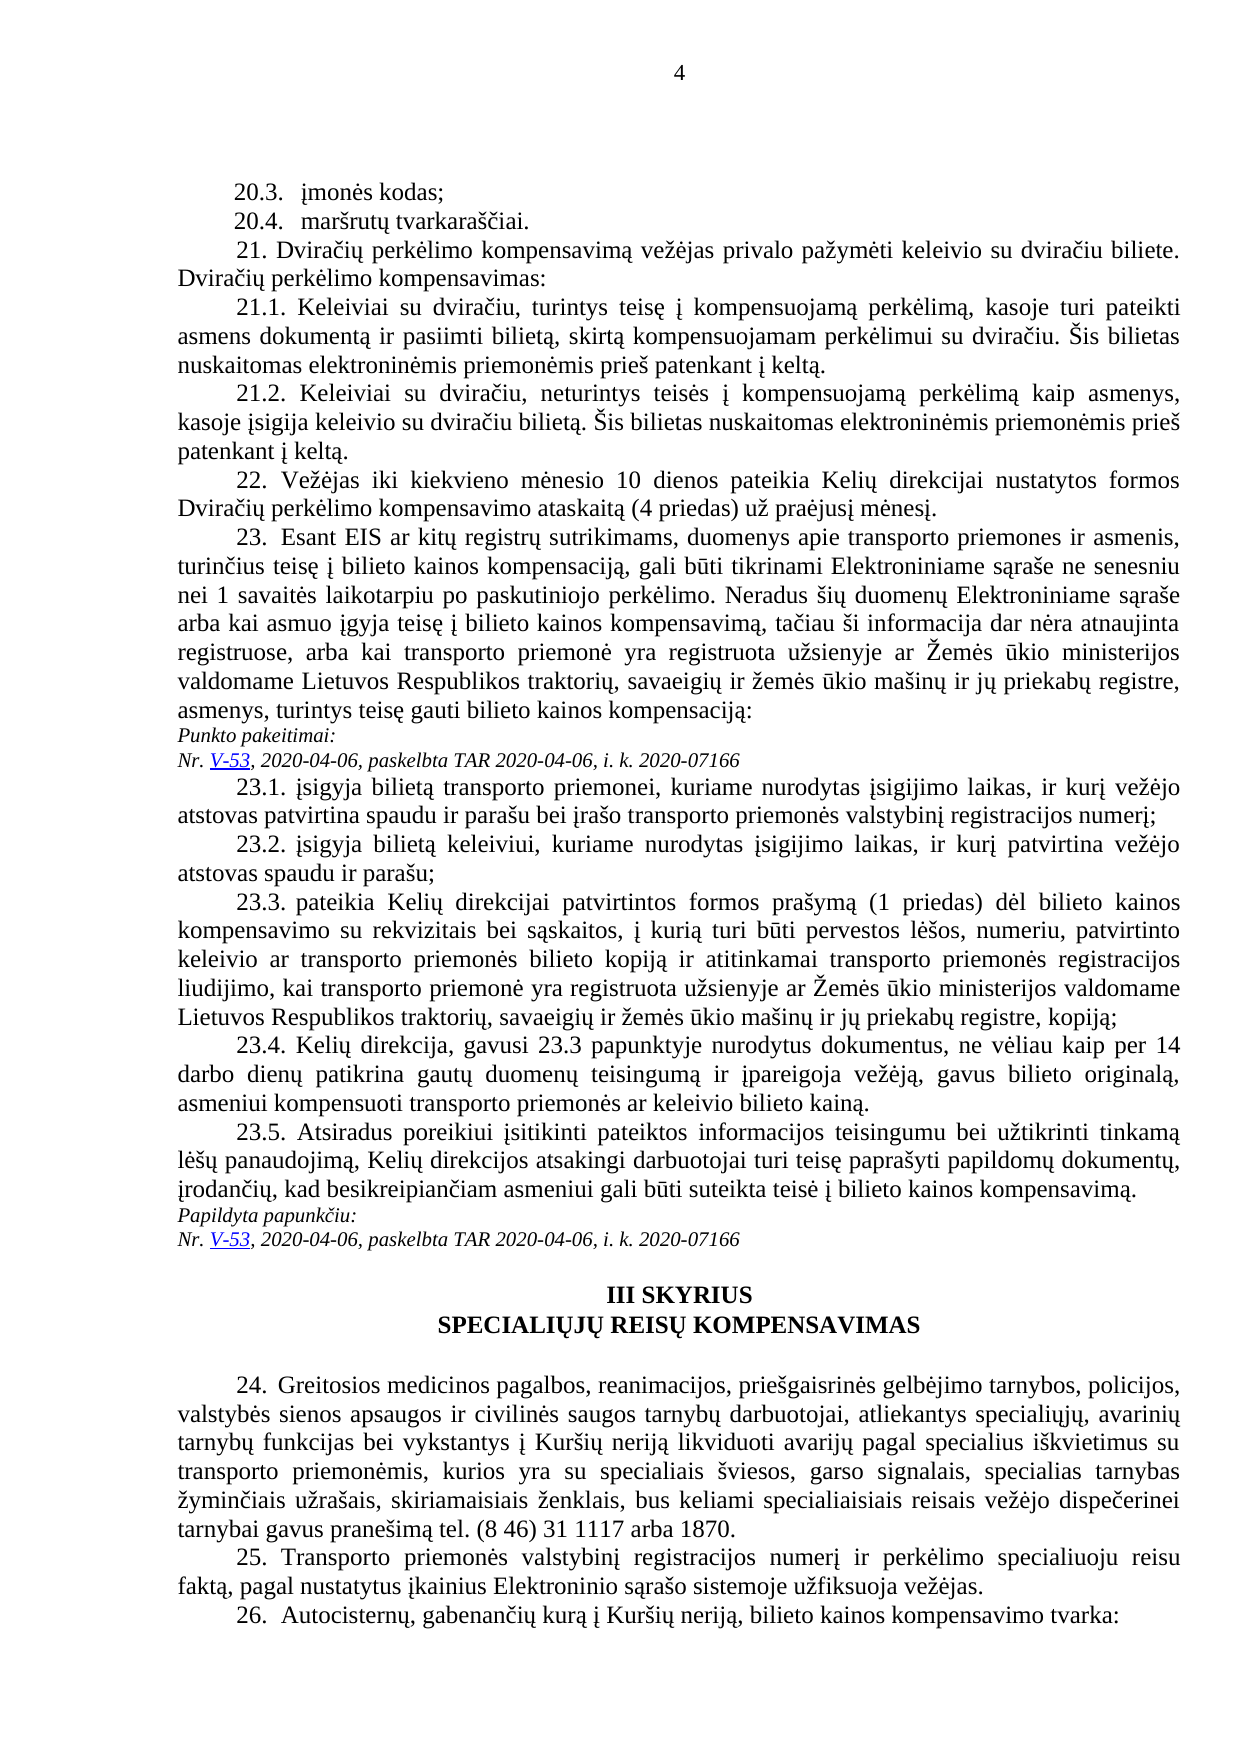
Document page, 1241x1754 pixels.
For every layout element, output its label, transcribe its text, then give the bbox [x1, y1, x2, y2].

text 22. Vežėjas iki kiekvieno mėnesio 10 dienos pateikia Kelių direkcijai nustatytos formos Dviračių perkėlimo kompensavimo ataskaitą (4 priedas) už praėjusį mėnesį. [177, 465, 1181, 522]
text 20.4. maršrutų tvarkaraščiai. [233, 206, 1181, 235]
text Nr. V-53, 2020-04-06, paskelbta TAR 2020-04-06, i. k. 2020-07166 [177, 1227, 1181, 1251]
text 23.4. Kelių direkcija, gavusi 23.3 papunktyje nurodytus dokumentus, ne vėliau kaip per 14 darbo dienų patikrina gautų duomenų teisingumą ir įpareigoja vežėją, gavus bilieto originalą, asmeniui kompensuoti transporto priemonės ar keleivio bilieto kainą. [177, 1030, 1181, 1117]
text 20.3. įmonės kodas; [233, 177, 1181, 206]
text SPECIALIŲJŲ REISŲ KOMPENSAVIMAS [177, 1310, 1181, 1339]
text 21.2. Keleiviai su dviračiu, neturintys teisės į kompensuojamą perkėlimą kaip asmenys, kasoje įsigija keleivio su dviračiu bilietą. Šis bilietas nuskaitomas elektroninėmis priemonėmis prieš patenkant į keltą. [177, 378, 1181, 465]
text 23.3. pateikia Kelių direkcijai patvirtintos formos prašymą (1 priedas) dėl bilieto kainos kompensavimo su rekvizitais bei sąskaitos, į kurią turi būti pervestos lėšos, numeriu, patvirtinto keleivio ar transporto priemonės bilieto kopiją ir atitinkamai transporto priemonės registracijos liudijimo, kai transporto priemonė yra registruota užsienyje ar Žemės ūkio ministerijos valdomame Lietuvos Respublikos traktorių, savaeigių ir žemės ūkio mašinų ir jų priekabų registre, kopiją; [177, 887, 1181, 1030]
text Papildyta papunkčiu: [177, 1203, 1181, 1227]
text 23.1. įsigyja bilietą transporto priemonei, kuriame nurodytas įsigijimo laikas, ir kurį vežėjo atstovas patvirtina spaudu ir parašu bei įrašo transporto priemonės valstybinį registracijos numerį; [177, 772, 1181, 829]
text 21. Dviračių perkėlimo kompensavimą vežėjas privalo pažymėti keleivio su dviračiu biliete. Dviračių perkėlimo kompensavimas: [177, 235, 1181, 292]
text Punkto pakeitimai: [177, 723, 1181, 747]
text III SKYRIUS [177, 1280, 1181, 1308]
text 26. Autocisternų, gabenančių kurą į Kuršių neriją, bilieto kainos kompensavimo tvarka: [177, 1600, 1181, 1629]
text 23.5. Atsiradus poreikiui įsitikinti pateiktos informacijos teisingumu bei užtikrinti tinkamą lėšų panaudojimą, Kelių direkcijos atsakingi darbuotojai turi teisę paprašyti papildomų dokumentų, įrodančių, kad besikreipiančiam asmeniui gali būti suteikta teisė į bilieto kainos kompensavimą. [177, 1117, 1181, 1203]
text 25. Transporto priemonės valstybinį registracijos numerį ir perkėlimo specialiuoju reisu faktą, pagal nustatytus įkainius Elektroninio sąrašo sistemoje užfiksuoja vežėjas. [177, 1542, 1181, 1600]
text 21.1. Keleiviai su dviračiu, turintys teisę į kompensuojamą perkėlimą, kasoje turi pateikti asmens dokumentą ir pasiimti bilietą, skirtą kompensuojamam perkėlimui su dviračiu. Šis bilietas nuskaitomas elektroninėmis priemonėmis prieš patenkant į keltą. [177, 292, 1181, 378]
text Nr. V-53, 2020-04-06, paskelbta TAR 2020-04-06, i. k. 2020-07166 [177, 747, 1181, 772]
text 24. Greitosios medicinos pagalbos, reanimacijos, priešgaisrinės gelbėjimo tarnybos, policijos, valstybės sienos apsaugos ir civilinės saugos tarnybų darbuotojai, atliekantys specialiųjų, avarinių tarnybų funkcijas bei vykstantys į Kuršių neriją likviduoti avarijų pagal specialius iškvietimus su transporto priemonėmis, kurios yra su specialiais šviesos, garso signalais, specialias tarnybas žyminčiais užrašais, skiriamaisiais ženklais, bus keliami specialiaisiais reisais vežėjo dispečerinei tarnybai gavus pranešimą tel. (8 46) 31 1117 arba 1870. [177, 1370, 1181, 1542]
text 23. Esant EIS ar kitų registrų sutrikimams, duomenys apie transporto priemones ir asmenis, turinčius teisę į bilieto kainos kompensaciją, gali būti tikrinami Elektroniniame sąraše ne senesniu nei 1 savaitės laikotarpiu po paskutiniojo perkėlimo. Neradus šių duomenų Elektroniniame sąraše arba kai asmuo įgyja teisę į bilieto kainos kompensavimą, tačiau ši informacija dar nėra atnaujinta registruose, arba kai transporto priemonė yra registruota užsienyje ar Žemės ūkio ministerijos valdomame Lietuvos Respublikos traktorių, savaeigių ir žemės ūkio mašinų ir jų priekabų registre, asmenys, turintys teisę gauti bilieto kainos kompensaciją: [177, 522, 1181, 723]
text 23.2. įsigyja bilietą keleiviui, kuriame nurodytas įsigijimo laikas, ir kurį patvirtina vežėjo atstovas spaudu ir parašu; [177, 829, 1181, 887]
